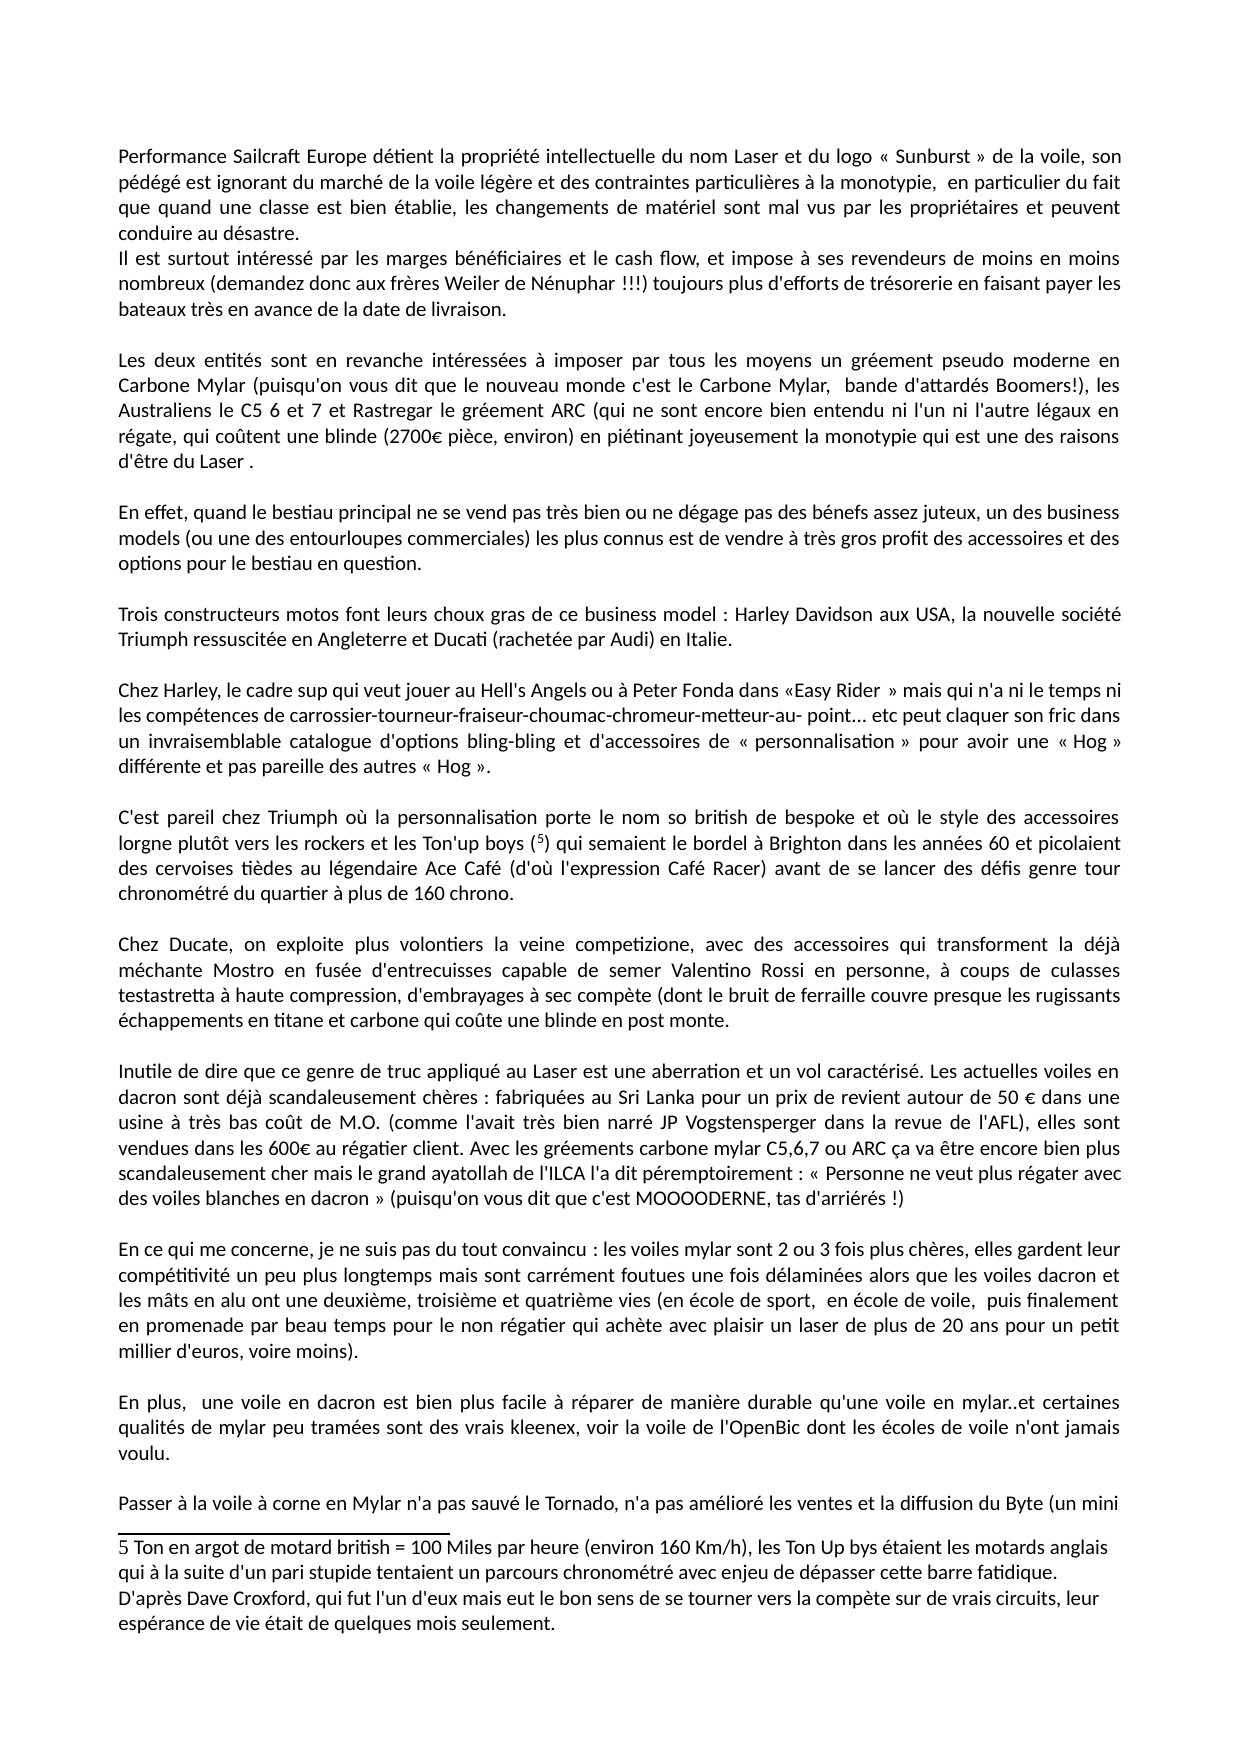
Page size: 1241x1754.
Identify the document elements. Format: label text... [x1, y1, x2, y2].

text Ton en argot de motard british = 100 Miles par heure (environ 160 Km/h), les Ton Up bys étaient les motards anglais qui à la suite d'un pari stupide tentaient un parcours chronométré avec enjeu de dépasser cette barre fatidique. D'après Dave Croxford, qui fut l'un d'eux mais eut le bon sens de se tourner vers la compète sur de vrais circuits, leur espérance de vie était de quelques mois seulement. [118, 1534, 1122, 1636]
text Chez Harley, le cadre sup qui veut jouer au Hell's Angels ou à Peter Fonda dans «Easy Rider » mais qui n'a ni le temps ni les compétences de carrossier-tourneur-fraiseur-choumac-chromeur-metteur-au- point... etc peut claquer son fric dans un invraisemblable catalogue d'options bling-bling et d'accessoires de « personnalisation » pour avoir une « Hog » différente et pas pareille des autres « Hog ». [118, 677, 1122, 779]
text Passer à la voile à corne en Mylar n'a pas sauvé le Tornado, n'a pas amélioré les ventes et la diffusion du Byte (un mini [118, 1491, 1122, 1516]
text Trois constructeurs motos font leurs choux gras de ce business model : Harley Davidson aux USA, la nouvelle société Triumph ressuscitée en Angleterre et Ducati (rachetée par Audi) en Italie. [118, 601, 1122, 652]
text En ce qui me concerne, je ne suis pas du tout convaincu : les voiles mylar sont 2 ou 3 fois plus chères, elles gardent leur compétitivité un peu plus longtemps mais sont carrément foutues une fois délaminées alors que les voiles dacron et les mâts en alu ont une deuxième, troisième et quatrième vies (en école de sport, en école de voile, puis finalement en promenade par beau temps pour le non régatier qui achète avec plaisir un laser de plus de 20 ans pour un petit millier d'euros, voire moins). [118, 1236, 1122, 1363]
text Inutile de dire que ce genre de truc appliqué au Laser est une aberration et un vol caractérisé. Les actuelles voiles en dacron sont déjà scandaleusement chères : fabriquées au Sri Lanka pour un prix de revient autour de 50 € dans une usine à très bas coût de M.O. (comme l'avait très bien narré JP Vogstensperger dans la revue de l'AFL), elles sont vendues dans les 600€ au régatier client. Avec les gréements carbone mylar C5,6,7 ou ARC ça va être encore bien plus scandaleusement cher mais le grand ayatollah de l'ILCA l'a dit péremptoirement : « Personne ne veut plus régater avec des voiles blanches en dacron » (puisqu'on vous dit que c'est MOOOODERNE, tas d'arriérés !) [118, 1058, 1122, 1211]
text Il est surtout intéressé par les marges bénéficiaires et le cash flow, et impose à ses revendeurs de moins en moins nombreux (demandez donc aux frères Weiler de Nénuphar !!!) toujours plus d'efforts de trésorerie en faisant payer les bateaux très en avance de la date de livraison. [118, 245, 1122, 321]
text En effet, quand le bestiau principal ne se vend pas très bien ou ne dégage pas des bénefs assez juteux, un des business models (ou une des entourloupes commerciales) les plus connus est de vendre à très gros profit des accessoires et des options pour le bestiau en question. [118, 499, 1122, 576]
text Les deux entités sont en revanche intéressées à imposer par tous les moyens un gréement pseudo moderne en Carbone Mylar (puisqu'on vous dit que le nouveau monde c'est le Carbone Mylar, bande d'attardés Boomers!), les Australiens le C5 6 et 7 et Rastregar le gréement ARC (qui ne sont encore bien entendu ni l'un ni l'autre légaux en régate, qui coûtent une blinde (2700€ pièce, environ) en piétinant joyeusement la monotypie qui est une des raisons d'être du Laser . [118, 347, 1122, 474]
text Chez Ducate, on exploite plus volontiers la veine competizione, avec des accessoires qui transforment la déjà méchante Mostro en fusée d'entrecuisses capable de semer Valentino Rossi en personne, à coups de culasses testastretta à haute compression, d'embrayages à sec compète (dont le bruit de ferraille couvre presque les rugissants échappements en titane et carbone qui coûte une blinde en post monte. [118, 931, 1122, 1033]
text En plus, une voile en dacron est bien plus facile à réparer de manière durable qu'une voile en mylar..et certaines qualités de mylar peu tramées sont des vrais kleenex, voir la voile de l'OpenBic dont les écoles de voile n'ont jamais voulu. [118, 1389, 1122, 1465]
text C'est pareil chez Triumph où la personnalisation porte le nom so british de bespoke et où le style des accessoires lorgne plutôt vers les rockers et les Ton'up boys () qui semaient le bordel à Brighton dans les années 60 et picolaient des cervoises tièdes au légendaire Ace Café (d'où l'expression Café Racer) avant de se lancer des défis genre tour chronométré du quartier à plus de 160 chrono. [118, 804, 1122, 906]
text Performance Sailcraft Europe détient la propriété intellectuelle du nom Laser et du logo « Sunburst » de la voile, son pédégé est ignorant du marché de la voile légère et des contraintes particulières à la monotypie, en particulier du fait que quand une classe est bien établie, les changements de matériel sont mal vus par les propriétaires et peuvent conduire au désastre. [118, 143, 1122, 245]
